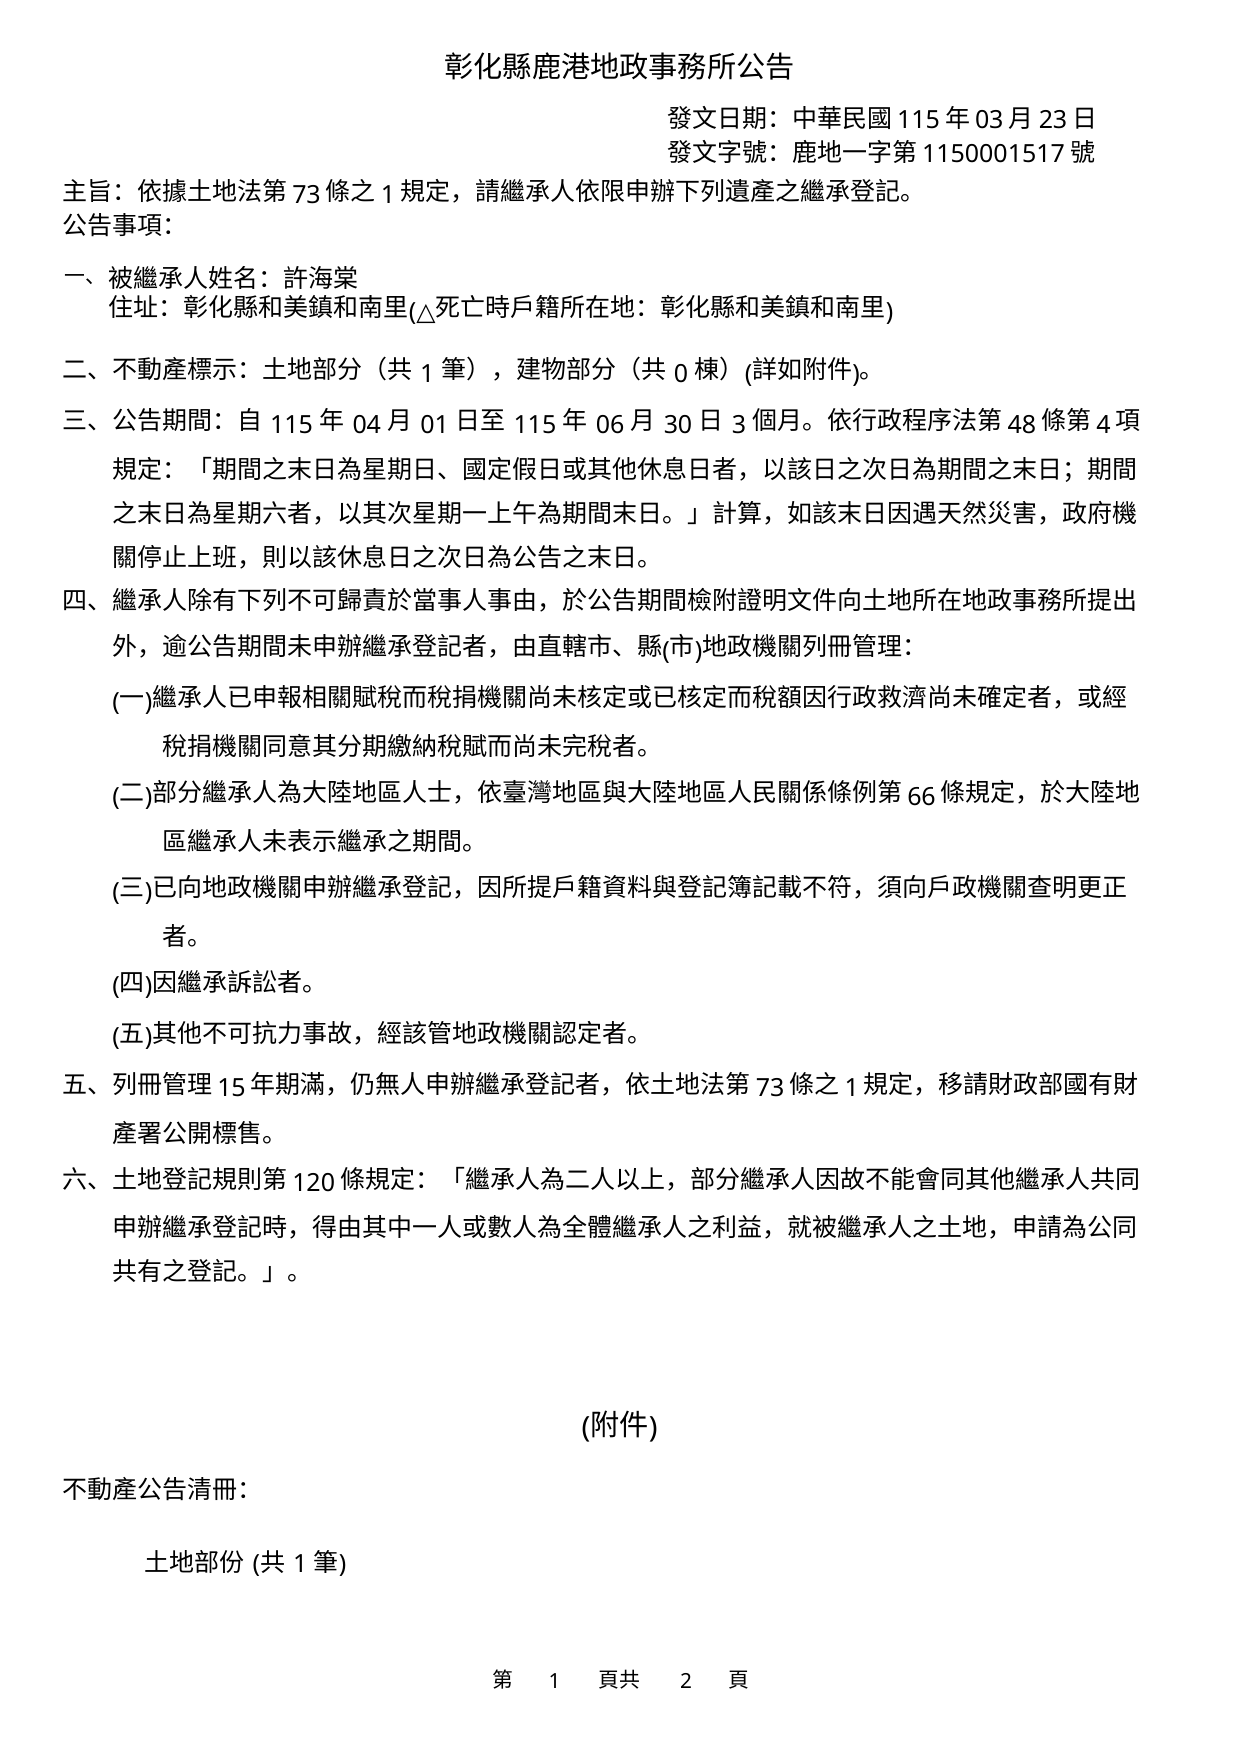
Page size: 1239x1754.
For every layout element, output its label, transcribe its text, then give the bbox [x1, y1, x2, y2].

table_cell [109, 1660, 482, 1701]
table_cell [653, 95, 667, 177]
table_cell [0, 1355, 62, 1395]
table_cell [62, 1355, 109, 1395]
table_cell [0, 41, 62, 94]
table_cell [759, 1600, 1177, 1660]
table_cell 1 [523, 1660, 585, 1701]
table_cell [718, 1600, 759, 1660]
table_cell [1177, 356, 1239, 1354]
table_cell [1177, 1600, 1239, 1660]
table_cell [1177, 95, 1239, 177]
table_cell [0, 1660, 62, 1701]
table_header [653, 0, 667, 41]
table_cell [483, 1355, 523, 1395]
table_cell [667, 1600, 718, 1660]
table_cell 土地部份 (共 1 筆) [62, 1529, 1177, 1600]
table_cell [483, 95, 523, 177]
table_cell [483, 1600, 523, 1660]
table_cell [62, 315, 109, 356]
table_header [1177, 0, 1239, 41]
table_cell [1177, 41, 1239, 94]
table_cell [1177, 1456, 1239, 1528]
table_cell 2 [653, 1660, 718, 1701]
table_cell 一、 [62, 264, 109, 315]
table_cell [523, 95, 585, 177]
table_cell [0, 315, 62, 356]
table_cell 頁 [718, 1660, 759, 1701]
table_cell [523, 1355, 585, 1395]
table_header [62, 0, 109, 41]
table_header [483, 0, 523, 41]
table_header [523, 0, 585, 41]
table_cell [0, 177, 62, 264]
table_cell [759, 1660, 1177, 1701]
table_cell [0, 1529, 62, 1600]
table_cell [667, 1355, 718, 1395]
table_cell [0, 1600, 62, 1660]
table_cell [109, 1600, 482, 1660]
table_header [0, 0, 62, 41]
table_cell 第 [483, 1660, 523, 1701]
table_cell [653, 1600, 667, 1660]
table_cell [1177, 1660, 1239, 1701]
table_cell [0, 264, 62, 315]
table_cell [0, 1395, 62, 1456]
table_cell [585, 95, 653, 177]
table_cell [0, 356, 62, 1354]
table_cell 彰化縣鹿港地政事務所公告 [62, 41, 1177, 94]
table_cell [718, 1355, 759, 1395]
table_cell 發文日期：中華民國115年03月23日 發文字號：鹿地一字第1150001517號 [667, 95, 1177, 177]
table_cell [653, 1355, 667, 1395]
table_cell [62, 95, 109, 177]
table_cell [585, 1355, 653, 1395]
table_cell (附件) [62, 1395, 1177, 1456]
table_cell [109, 95, 482, 177]
table_cell [1177, 1395, 1239, 1456]
table_header [718, 0, 759, 41]
table_cell [585, 1600, 653, 1660]
table_cell 頁共 [585, 1660, 653, 1701]
table_header [109, 0, 482, 41]
table_header [585, 0, 653, 41]
table_header [667, 0, 718, 41]
table_cell [1177, 315, 1239, 356]
table_cell 不動產公告清冊： [62, 1456, 1177, 1528]
table_cell 主旨：依據土地法第73條之1規定，請繼承人依限申辦下列遺產之繼承登記。 公告事項： [62, 177, 1177, 264]
table_cell [0, 1456, 62, 1528]
table_cell [62, 1660, 109, 1701]
table_cell 被繼承人姓名：許海棠 住址：彰化縣和美鎮和南里(△死亡時戶籍所在地：彰化縣和美鎮和南里) [109, 264, 1177, 356]
table_cell [1177, 1529, 1239, 1600]
table_cell [109, 1355, 482, 1395]
table_cell [62, 1600, 109, 1660]
table_cell 二、不動產標示：土地部分（共 1 筆），建物部分（共 0 棟）(詳如附件)。 三、公告期間：自 115 年 04 月 01 日至 115 年 06 月 30 日 3 個月。依行政程序法第48條第4項 規定：「期間之末日為星期日、國定假日或其他休息日者，以該日之次日為期間之末日；期間 之末日為星期六者，以其次星期一上午為期間末日。」計算，如該末日因遇天然災害，政府機 關停止上班，則以該休息日之次日為公告之末日。 四、繼承人除有下列不可歸責於當事人事由，於公告期間檢附證明文件向土地所在地政事務所提出 外，逾公告期間未申辦繼承登記者，由直轄市、縣(市)地政機關列冊管理： (一)繼承人已申報相關賦稅而稅捐機關尚未核定或已核定而稅額因行政救濟尚未確定者，或經 稅捐機關同意其分期繳納稅賦而尚未完稅者。 (二)部分繼承人為大陸地區人士，依臺灣地區與大陸地區人民關係條例第66條規定，於大陸地 區繼承人未表示繼承之期間。 (三)已向地政機關申辦繼承登記，因所提戶籍資料與登記簿記載不符，須向戶政機關查明更正 者。 (四)因繼承訴訟者。 (五)其他不可抗力事故，經該管地政機關認定者。 五、列冊管理15年期滿，仍無人申辦繼承登記者，依土地法第73條之1規定，移請財政部國有財 產署公開標售。 六、土地登記規則第120條規定：「繼承人為二人以上，部分繼承人因故不能會同其他繼承人共同 申辦繼承登記時，得由其中一人或數人為全體繼承人之利益，就被繼承人之土地，申請為公同 共有之登記。」。 [62, 356, 1177, 1354]
table_cell [759, 1355, 1177, 1395]
table_cell [1177, 177, 1239, 264]
table_cell [523, 1600, 585, 1660]
table_cell [0, 95, 62, 177]
table_cell [1177, 264, 1239, 315]
table_header [759, 0, 1177, 41]
table_cell [1177, 1355, 1239, 1395]
